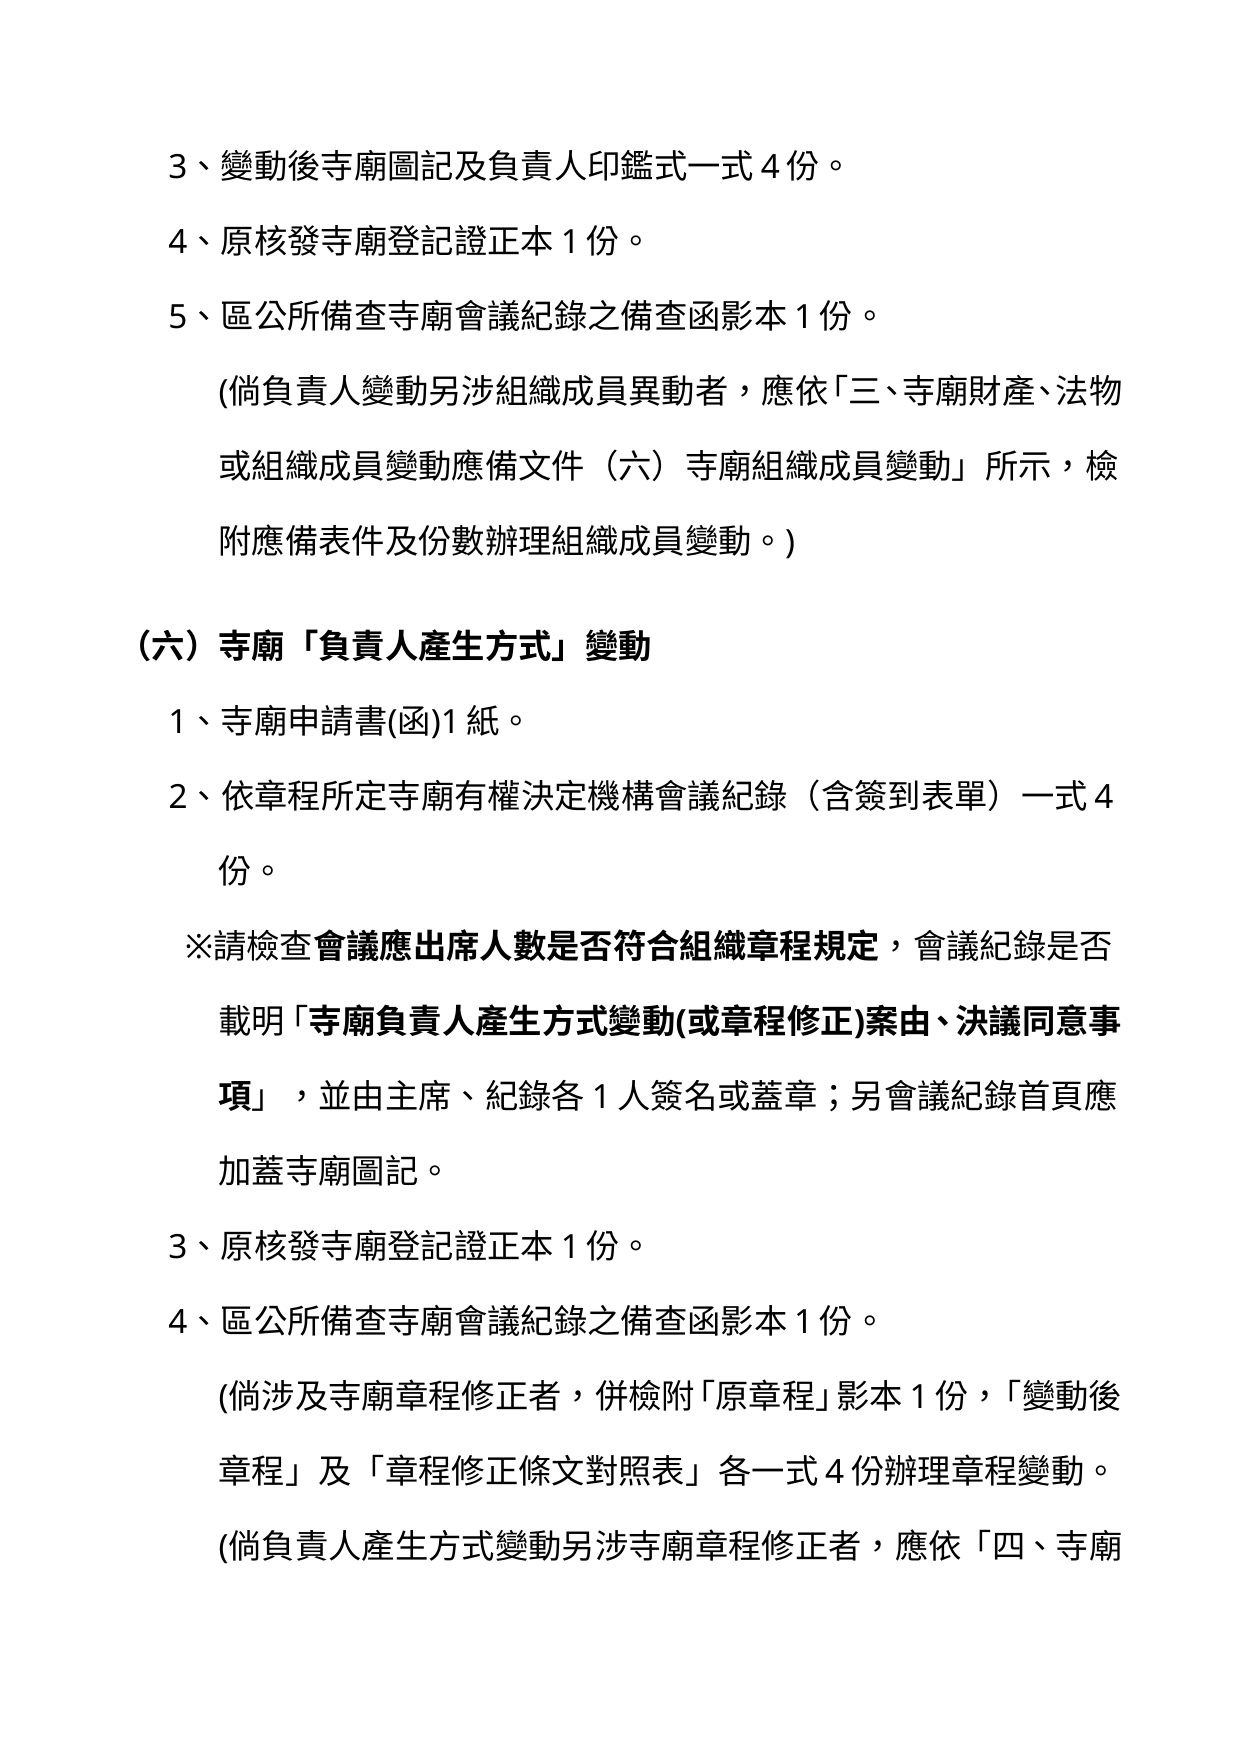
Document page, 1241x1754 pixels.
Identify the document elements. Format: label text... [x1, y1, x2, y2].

text 4、原核發寺廟登記證正本1份。 [118, 202, 1122, 277]
text 4、區公所備查寺廟會議紀錄之備查函影本1份。 [118, 1281, 1122, 1356]
text （六）寺廟「負責人產生方式」變動 [118, 606, 1122, 681]
text (倘負責人產生方式變動另涉寺廟章程修正者，應依「四、寺廟 [218, 1506, 1122, 1581]
text 5、區公所備查寺廟會議紀錄之備查函影本1份。 [118, 277, 1122, 352]
text 3、變動後寺廟圖記及負責人印鑑式一式4份。 [118, 127, 1122, 202]
text ※請檢查會議應出席人數是否符合組織章程規定，會議紀錄是否載明「寺廟負責人產生方式變動(或章程修正)案由、決議同意事項」，並由主席、紀錄各1人簽名或蓋章；另會議紀錄首頁應加蓋寺廟圖記。 [185, 906, 1122, 1206]
text 3、原核發寺廟登記證正本1份。 [118, 1206, 1122, 1281]
text 1、寺廟申請書(函)1紙。 [118, 681, 1122, 756]
text (倘涉及寺廟章程修正者，併檢附「原章程」影本1份，「變動後章程」及「章程修正條文對照表」各一式4份辦理章程變動。 [218, 1356, 1122, 1506]
text 2、依章程所定寺廟有權決定機構會議紀錄（含簽到表單）一式4份。 [168, 756, 1122, 906]
text (倘負責人變動另涉組織成員異動者，應依「三、寺廟財產、法物或組織成員變動應備文件（六）寺廟組織成員變動」所示，檢附應備表件及份數辦理組織成員變動。) [218, 352, 1122, 577]
